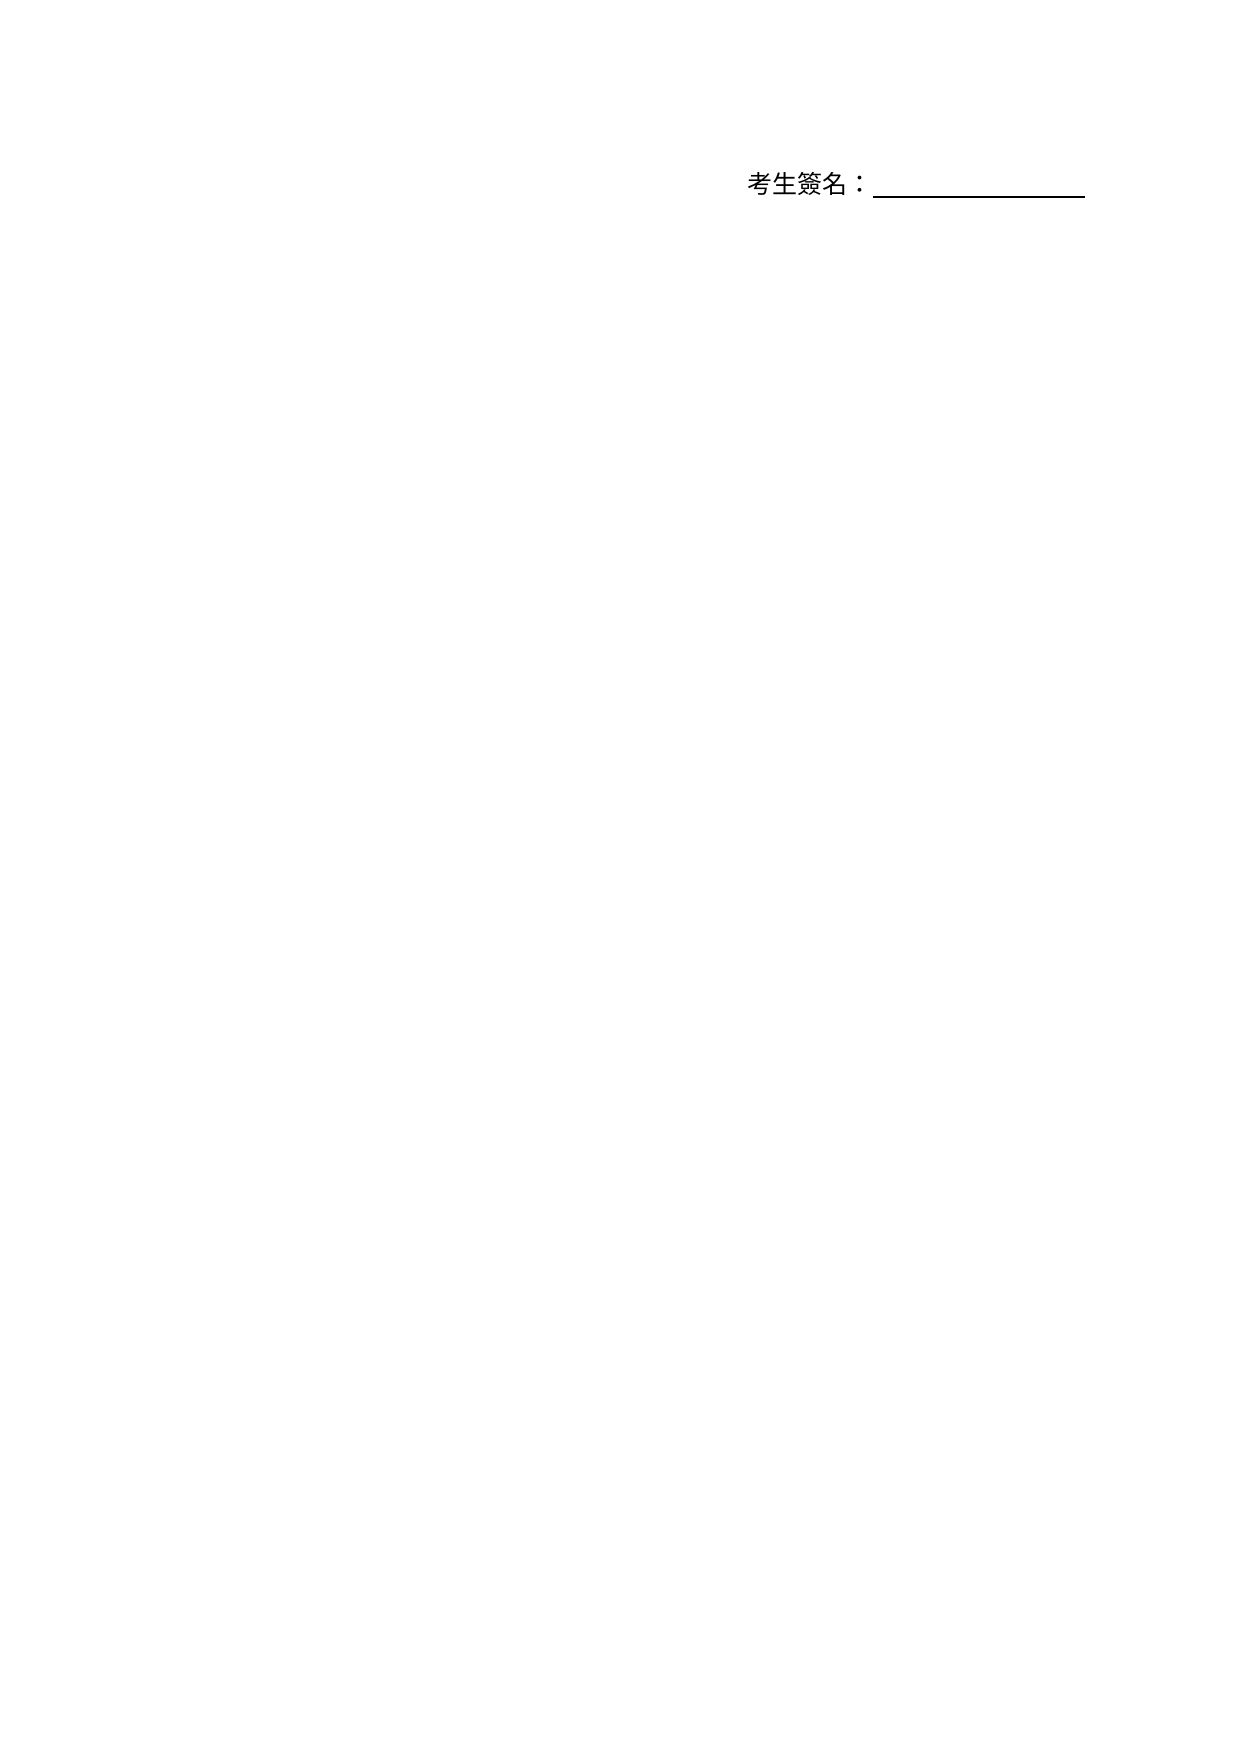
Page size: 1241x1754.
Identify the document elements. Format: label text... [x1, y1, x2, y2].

text 考生簽名： [148, 164, 1092, 201]
